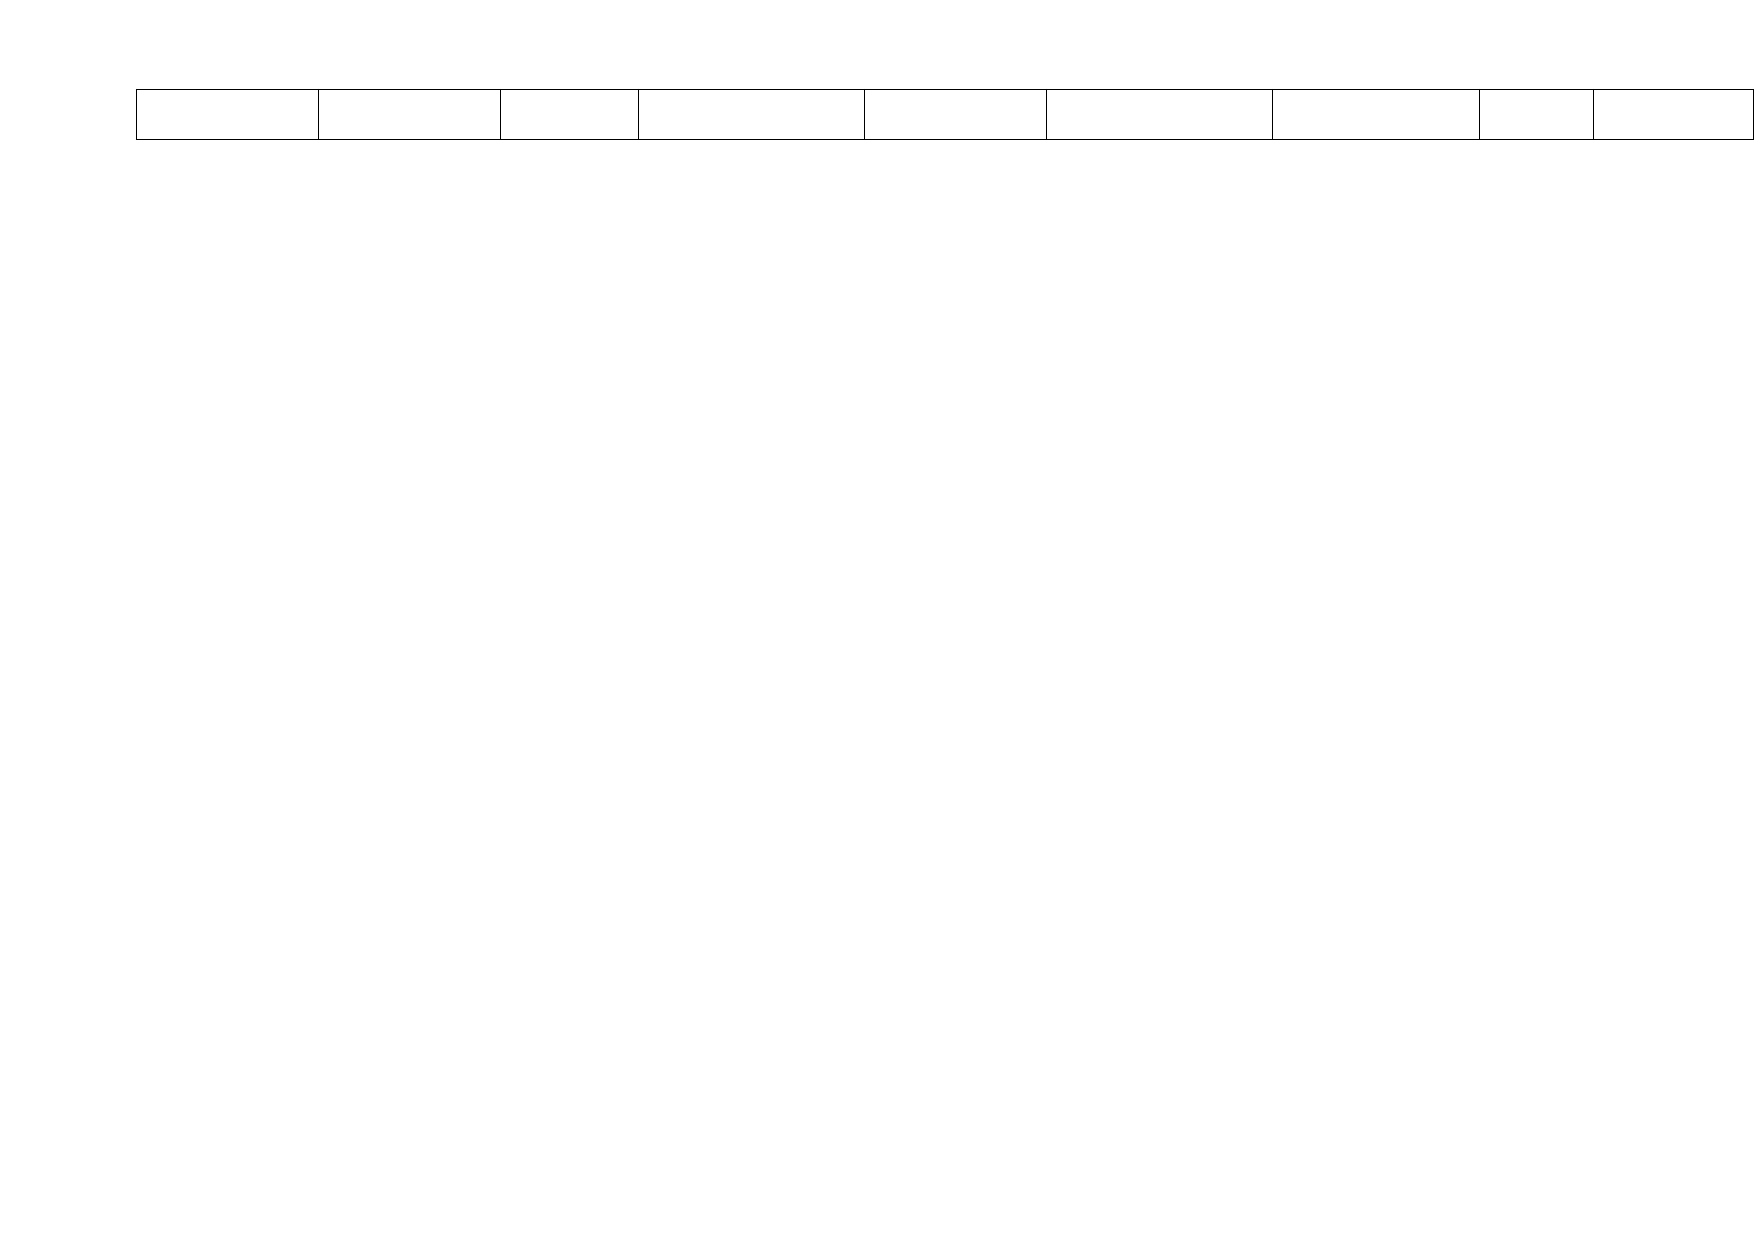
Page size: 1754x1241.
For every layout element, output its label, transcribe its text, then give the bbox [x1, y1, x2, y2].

table_cell Asocia cada letra a un objeto y un fonema,además de a los personajes de las historias. [1273, 90, 1479, 138]
table_cell Sí. Se introducen a la vez y se hace comparación entre ellas. [865, 90, 1046, 138]
table_cell Sí.Utiliza la sílaba directa en la presentación de cada fonema. [137, 90, 318, 138]
table_cell Sí.Primero se presenta el fonema en minúscula y a continuación en mayúscula. [1480, 90, 1593, 138]
table_cell -Cuento asociado a las letras trabajadas. -Canciones protagonizadas por los personajes. -Grafía. -Sonidos. Correspondencia sonido-grafía. -Sílabas directas e inversas. -Lectura y escritura:consta de 3 libros de lectura + 6 cuadernos y fichas de escritura. [1594, 90, 1753, 138]
table_cell Sí. Convierte las letras en personajes de un mundo imaginario. [501, 90, 638, 138]
table_cell Sí. Pero en ocasiones salen palabras que los niños no comprenden su significado como por ejemplo: pipa(de fumar)... [1047, 90, 1272, 138]
table_cell Sí. Se presenta el sonido de cada una de sus letras a partir de las historias que se narran. [639, 90, 864, 138]
table_cell Sí. Es un método sintético que va de los fonemas a las palabras. Comienza el aprendizaje por las vocales. Luego trabaja las consonantes y algunos signos de gramática. [319, 90, 500, 138]
